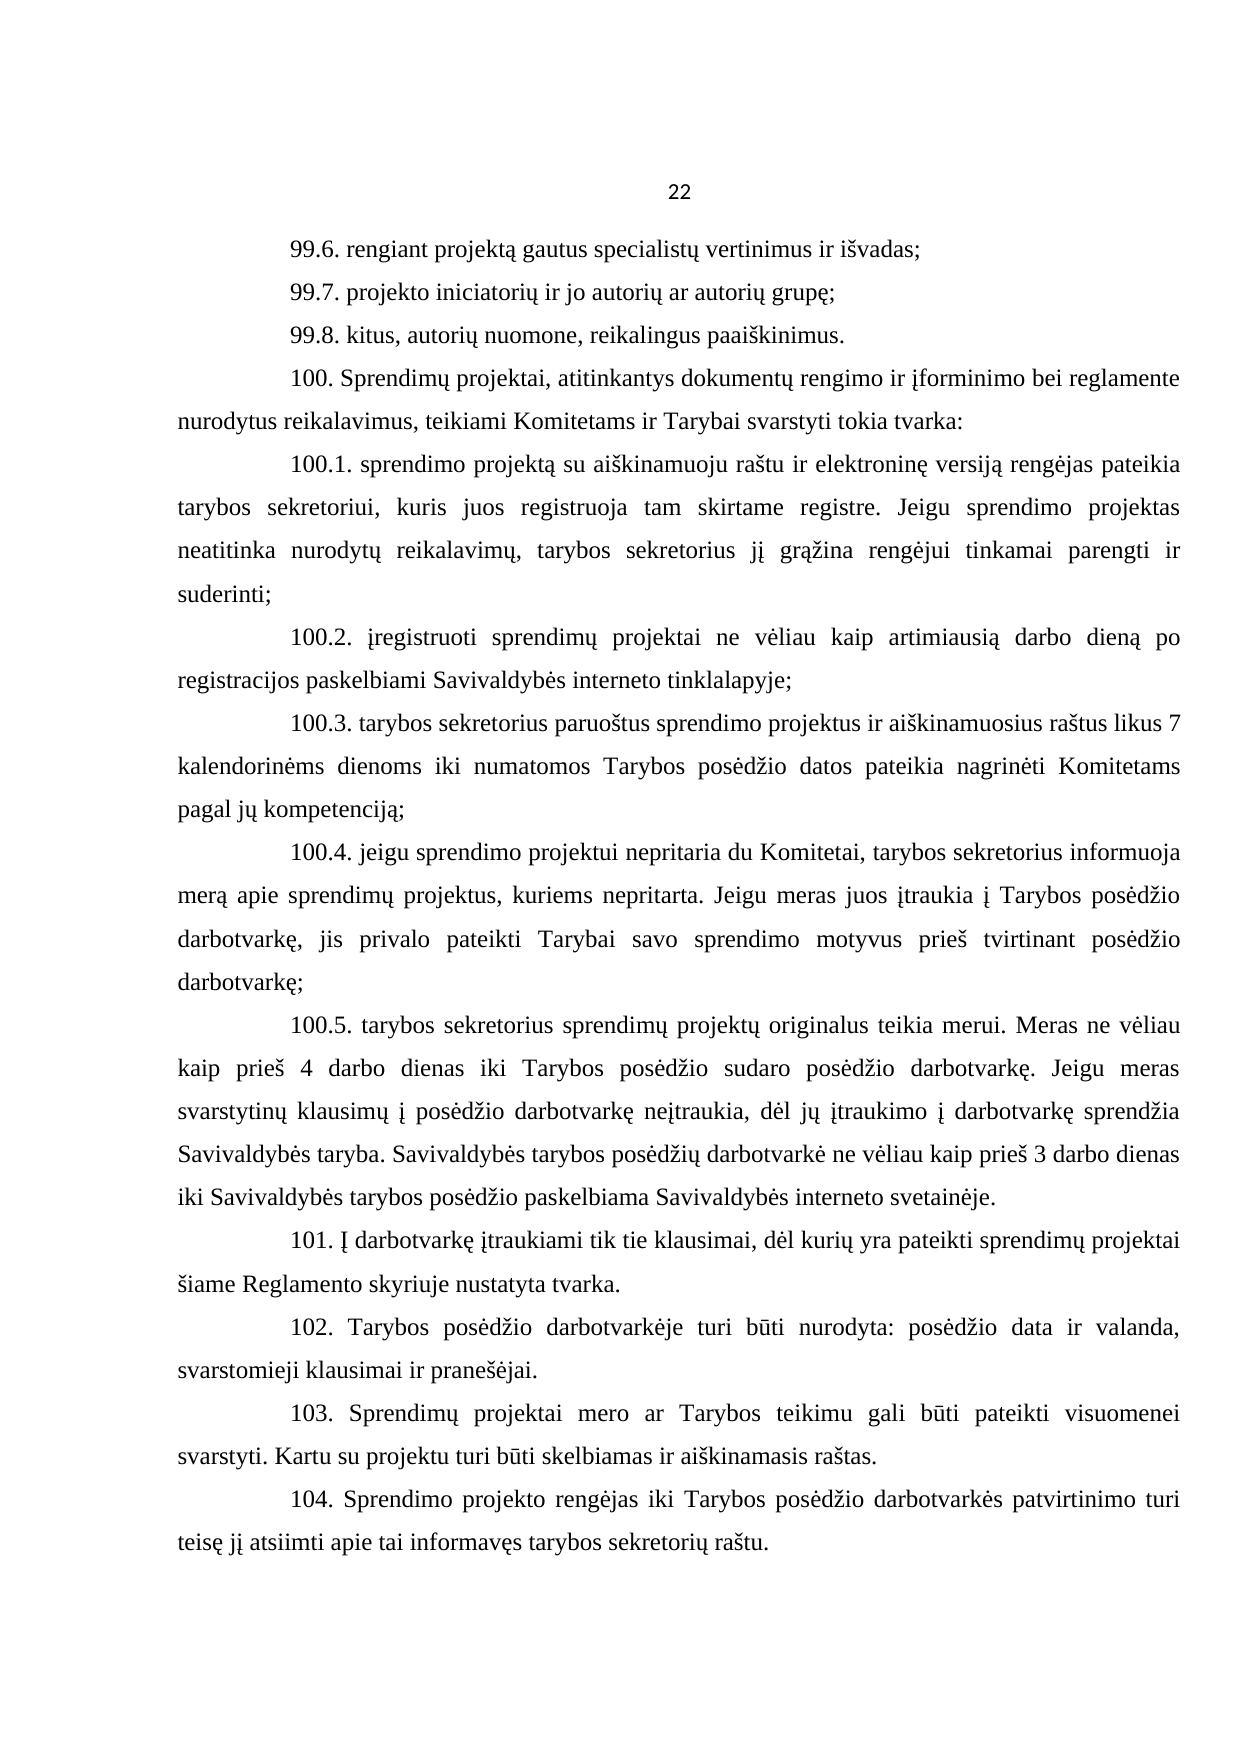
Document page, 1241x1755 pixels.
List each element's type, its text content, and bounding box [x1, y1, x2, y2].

text 101. Į darbotvarkę įtraukiami tik tie klausimai, dėl kurių yra pateikti sprendimų projektai šiame Reglamento skyriuje nustatyta tvarka. [177, 1226, 1181, 1297]
text 100.5. tarybos sekretorius sprendimų projektų originalus teikia merui. Meras ne vėliau kaip prieš 4 darbo dienas iki Tarybos posėdžio sudaro posėdžio darbotvarkę. Jeigu meras svarstytinų klausimų į posėdžio darbotvarkę neįtraukia, dėl jų įtraukimo į darbotvarkę sprendžia Savivaldybės taryba. Savivaldybės tarybos posėdžių darbotvarkė ne vėliau kaip prieš 3 darbo dienas iki Savivaldybės tarybos posėdžio paskelbiama Savivaldybės interneto svetainėje. [177, 1010, 1181, 1211]
text 100.4. jeigu sprendimo projektui nepritaria du Komitetai, tarybos sekretorius informuoja merą apie sprendimų projektus, kuriems nepritarta. Jeigu meras juos įtraukia į Tarybos posėdžio darbotvarkę, jis privalo pateikti Tarybai savo sprendimo motyvus prieš tvirtinant posėdžio darbotvarkę; [177, 837, 1181, 996]
text 103. Sprendimų projektai mero ar Tarybos teikimu gali būti pateikti visuomenei svarstyti. Kartu su projektu turi būti skelbiamas ir aiškinamasis raštas. [177, 1398, 1181, 1470]
text 100.3. tarybos sekretorius paruoštus sprendimo projektus ir aiškinamuosius raštus likus 7 kalendorinėms dienoms iki numatomos Tarybos posėdžio datos pateikia nagrinėti Komitetams pagal jų kompetenciją; [177, 708, 1181, 823]
text 100.2. įregistruoti sprendimų projektai ne vėliau kaip artimiausią darbo dieną po registracijos paskelbiami Savivaldybės interneto tinklalapyje; [177, 622, 1181, 694]
text 99.7. projekto iniciatorių ir jo autorių ar autorių grupę; [177, 277, 1181, 306]
text 100.1. sprendimo projektą su aiškinamuoju raštu ir elektroninę versiją rengėjas pateikia tarybos sekretoriui, kuris juos registruoja tam skirtame registre. Jeigu sprendimo projektas neatitinka nurodytų reikalavimų, tarybos sekretorius jį grąžina rengėjui tinkamai parengti ir suderinti; [177, 449, 1181, 607]
text 104. Sprendimo projekto rengėjas iki Tarybos posėdžio darbotvarkės patvirtinimo turi teisę jį atsiimti apie tai informavęs tarybos sekretorių raštu. [177, 1484, 1181, 1556]
text 99.8. kitus, autorių nuomone, reikalingus paaiškinimus. [177, 320, 1181, 349]
text 100. Sprendimų projektai, atitinkantys dokumentų rengimo ir įforminimo bei reglamente nurodytus reikalavimus, teikiami Komitetams ir Tarybai svarstyti tokia tvarka: [177, 363, 1181, 435]
text 102. Tarybos posėdžio darbotvarkėje turi būti nurodyta: posėdžio data ir valanda, svarstomieji klausimai ir pranešėjai. [177, 1312, 1181, 1384]
text 99.6. rengiant projektą gautus specialistų vertinimus ir išvadas; [177, 234, 1181, 262]
